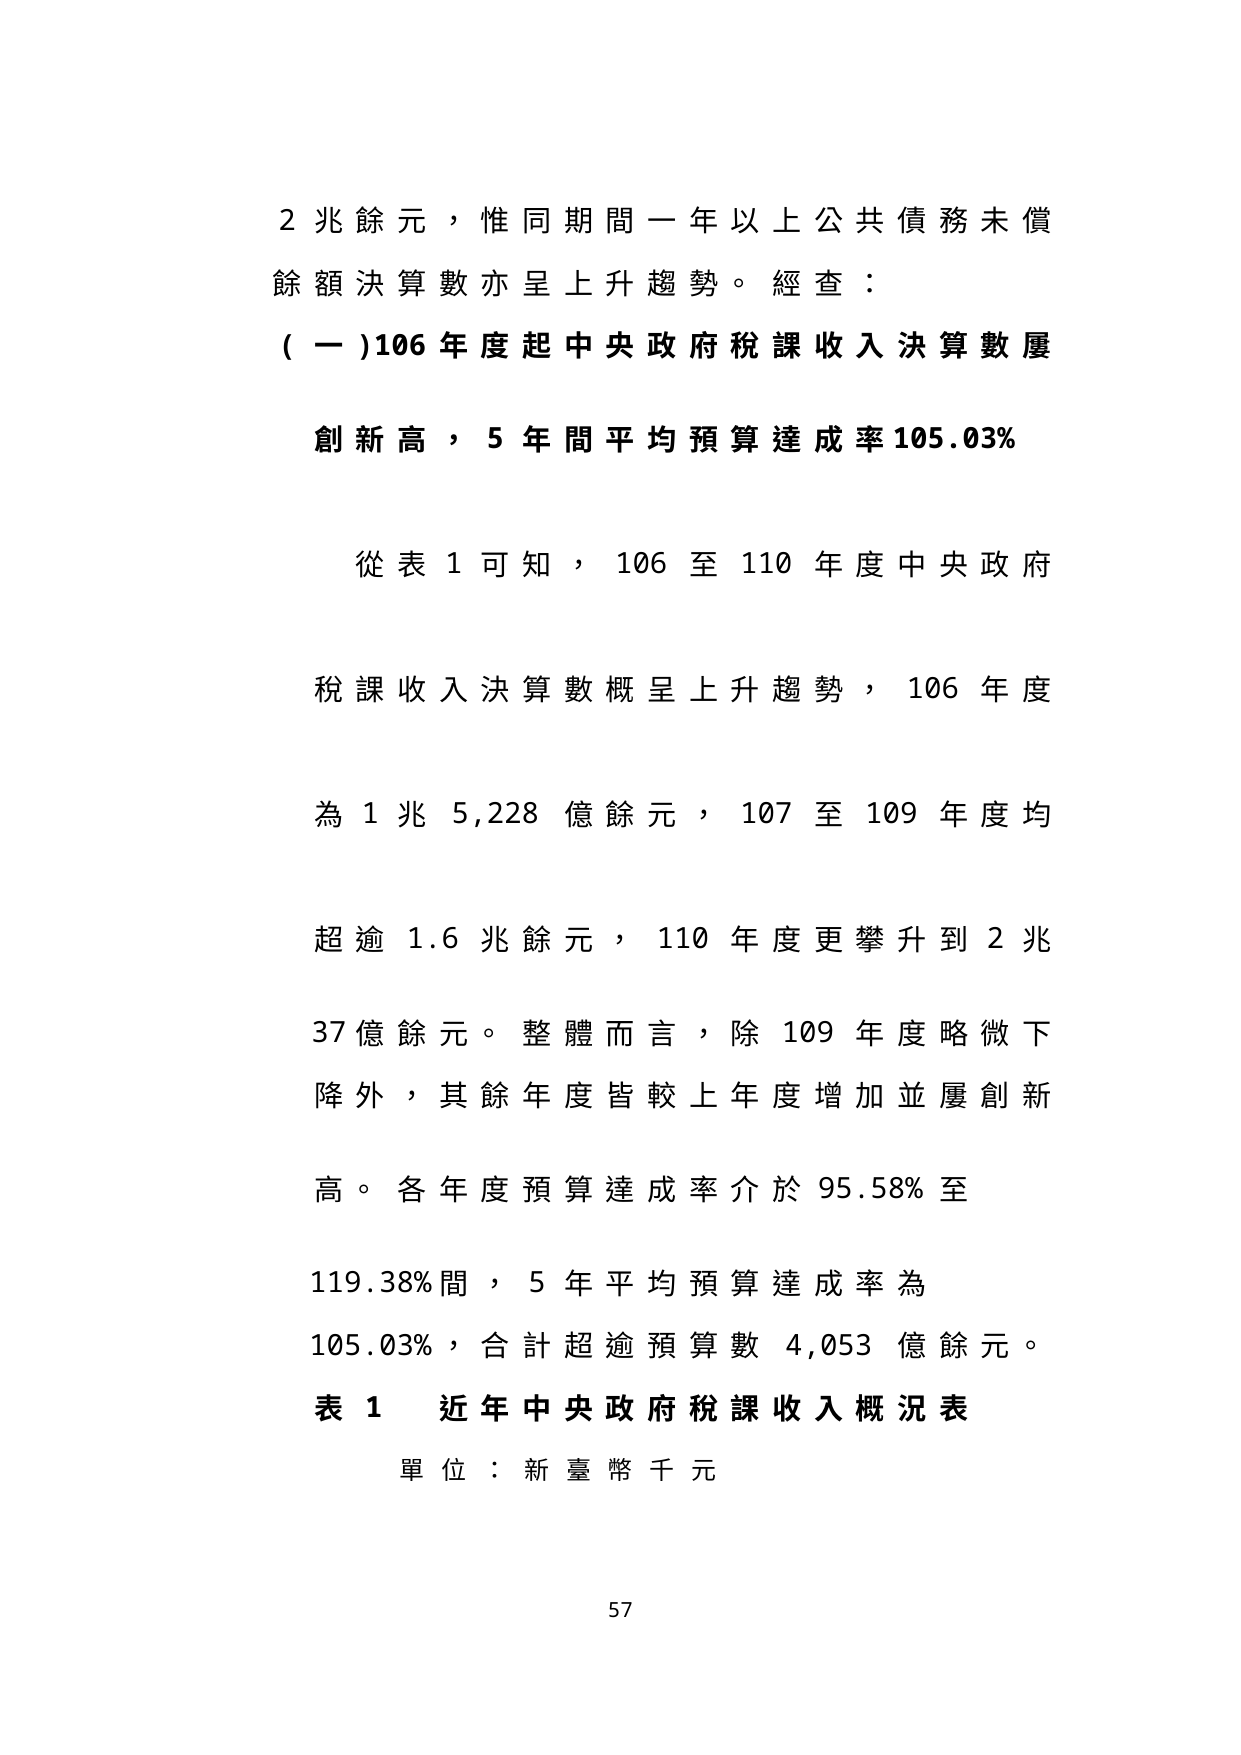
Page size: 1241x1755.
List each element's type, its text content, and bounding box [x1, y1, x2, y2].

text (一)106年度起中央政府稅課收入決算數屢創新高，5年間平均預算達成率105.03% [242, 302, 1058, 490]
text 2兆餘元，惟同期間一年以上公共債務未償餘額決算數亦呈上升趨勢。經查： [242, 177, 1058, 302]
text 表1 近年中央政府稅課收入概況表 單位：新臺幣千元 [183, 1365, 1072, 1490]
text 從表1可知，106至110年度中央政府稅課收入決算數概呈上升趨勢，106年度為1兆5,228億餘元，107至109年度均超逾1.6兆餘元，110年度更攀升到2兆37億餘元。整體而言，除109年度略微下降外，其餘年度皆較上年度增加並屢創新高。各年度預算達成率介於95.58%至119.38%間，5年平均預算達成率為105.03%，合計超逾預算數4,053億餘元。 [271, 490, 1058, 1365]
